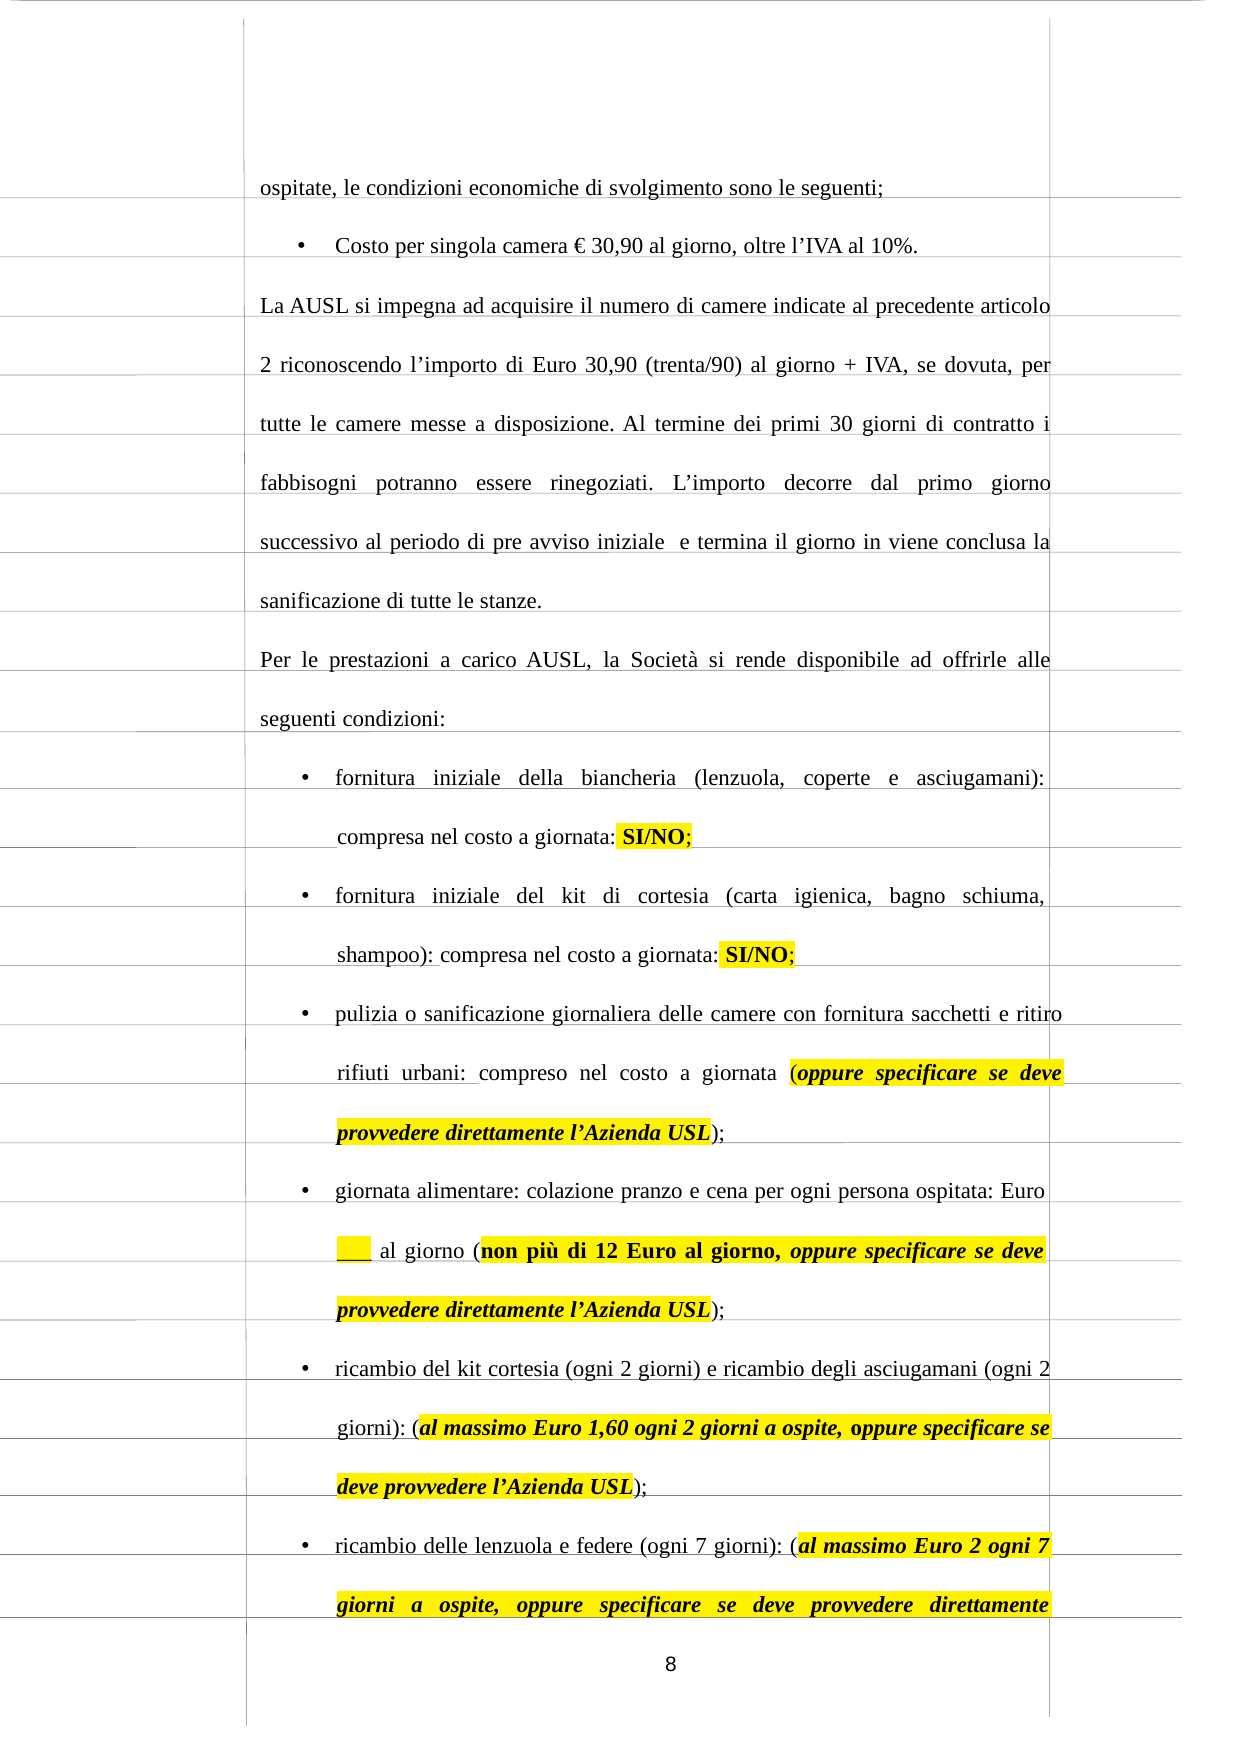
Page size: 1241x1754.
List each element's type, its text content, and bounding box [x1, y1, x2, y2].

list pulizia o sanificazione giornaliera delle camere con fornitura sacchetti e ritiro rifiuti urbani: compreso nel costo a giornata (oppure specificare se deve provvedere direttamente l’Azienda USL); [301, 1025, 1049, 1083]
text Per le prestazioni a carico AUSL, la Società si rende disponibile ad offrirle alle [260, 620, 1049, 670]
list [301, 1618, 1049, 1624]
list giorni): (al massimo Euro 1,60 ogni 2 giorni a ospite, oppure specificare se [301, 1380, 1049, 1438]
list ___ al giorno (non più di 12 Euro al giorno, oppure specificare se deve [301, 1203, 1046, 1260]
list deve provvedere l’Azienda USL); [301, 1439, 1049, 1495]
list fornitura iniziale del kit di cortesia (carta igienica, bagno schiuma, [301, 856, 1046, 906]
text successivo al periodo di pre avviso iniziale e termina il giorno in viene conclusa la [260, 494, 1049, 552]
list giornata alimentare: colazione pranzo e cena per ogni persona ospitata: Euro [301, 1152, 1046, 1201]
list Costo per singola camera € 30,90 al giorno, oltre l’IVA al 10%. [297, 207, 1049, 256]
list [297, 258, 1049, 266]
text [260, 732, 1049, 738]
list [301, 1496, 1049, 1506]
list pulizia o sanificazione giornaliera delle camere con fornitura sacchetti e ritiro rifiuti urbani: compreso nel costo a giornata (oppure specificare se deve provvedere direttamente l’Azienda USL); [301, 974, 1049, 1024]
list pulizia o sanificazione giornaliera delle camere con fornitura sacchetti e ritiro rifiuti urbani: compreso nel costo a giornata (oppure specificare se deve provvedere direttamente l’Azienda USL); [301, 1084, 1049, 1142]
list pulizia o sanificazione giornaliera delle camere con fornitura sacchetti e ritiro rifiuti urbani: compreso nel costo a giornata (oppure specificare se deve provvedere direttamente l’Azienda USL); [301, 1143, 1049, 1152]
list giorni a ospite, oppure specificare se deve provvedere direttamente [301, 1555, 1049, 1617]
text tutte le camere messe a disposizione. Al termine dei primi 30 giorni di contratto i [260, 376, 1049, 433]
text fabbisogni potranno essere rinegoziati. L’importo decorre dal primo giorno [260, 435, 1049, 492]
list shampoo): compresa nel costo a giornata: SI/NO; [301, 907, 1046, 965]
list [301, 1321, 1046, 1329]
list compresa nel costo a giornata: SI/NO; [301, 789, 1046, 847]
list ricambio delle lenzuola e federe (ogni 7 giorni): (al massimo Euro 2 ogni 7 [301, 1506, 1049, 1554]
list ospitate, le condizioni economiche di svolgimento sono le seguenti; [260, 148, 1049, 197]
list fornitura iniziale della biancheria (lenzuola, coperte e asciugamani): [301, 738, 1046, 788]
list [301, 966, 1046, 974]
text 2 riconoscendo l’importo di Euro 30,90 (trenta/90) al giorno + IVA, se dovuta, per [260, 317, 1049, 374]
list [301, 848, 1046, 856]
list ricambio del kit cortesia (ogni 2 giorni) e ricambio degli asciugamani (ogni 2 [301, 1329, 1049, 1379]
list [260, 198, 1049, 207]
text seguenti condizioni: [260, 671, 1049, 731]
list provvedere direttamente l’Azienda USL); [301, 1262, 1046, 1319]
text La AUSL si impegna ad acquisire il numero di camere indicate al precedente articolo [260, 266, 1049, 315]
list [1051, 207, 1082, 256]
text sanificazione di tutte le stanze. [260, 553, 1049, 610]
